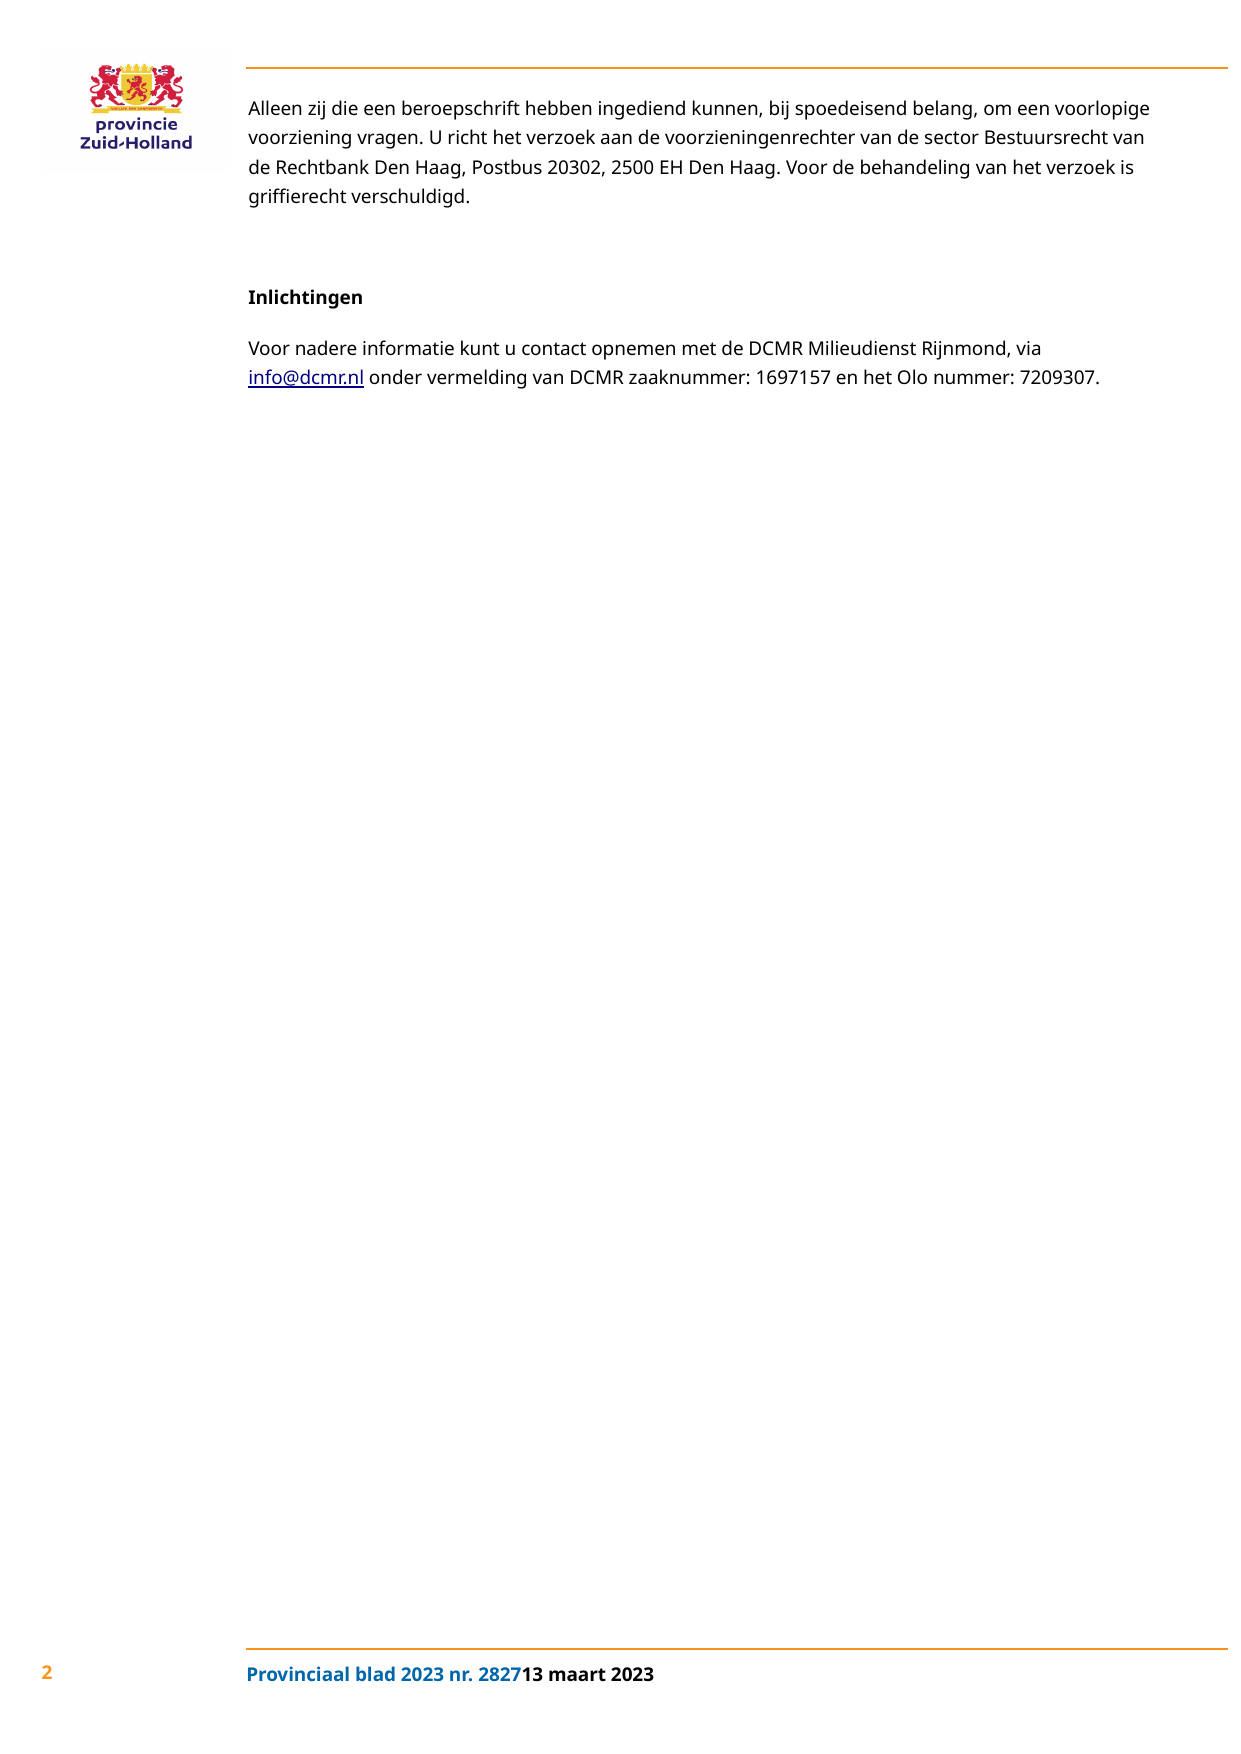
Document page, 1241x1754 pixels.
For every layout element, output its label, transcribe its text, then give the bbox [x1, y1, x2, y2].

text Voor nadere informatie kunt u contact opnemen met de DCMR Milieudienst Rijnmond, via info@dcmr.nl onder vermelding van DCMR zaaknummer: 1697157 en het Olo nummer: 7209307. [248, 335, 1152, 390]
text Alleen zij die een beroepschrift hebben ingediend kunnen, bij spoedeisend belang, om een voorlopige voorziening vragen. U richt het verzoek aan de voorzieningenrechter van de sector Bestuursrecht van de Rechtbank Den Haag, Postbus 20302, 2500 EH Den Haag. Voor de behandeling van het verzoek is griffierecht verschuldigd. [248, 95, 1152, 209]
picture [41, 47, 231, 172]
text Inlichtingen [248, 284, 1152, 310]
